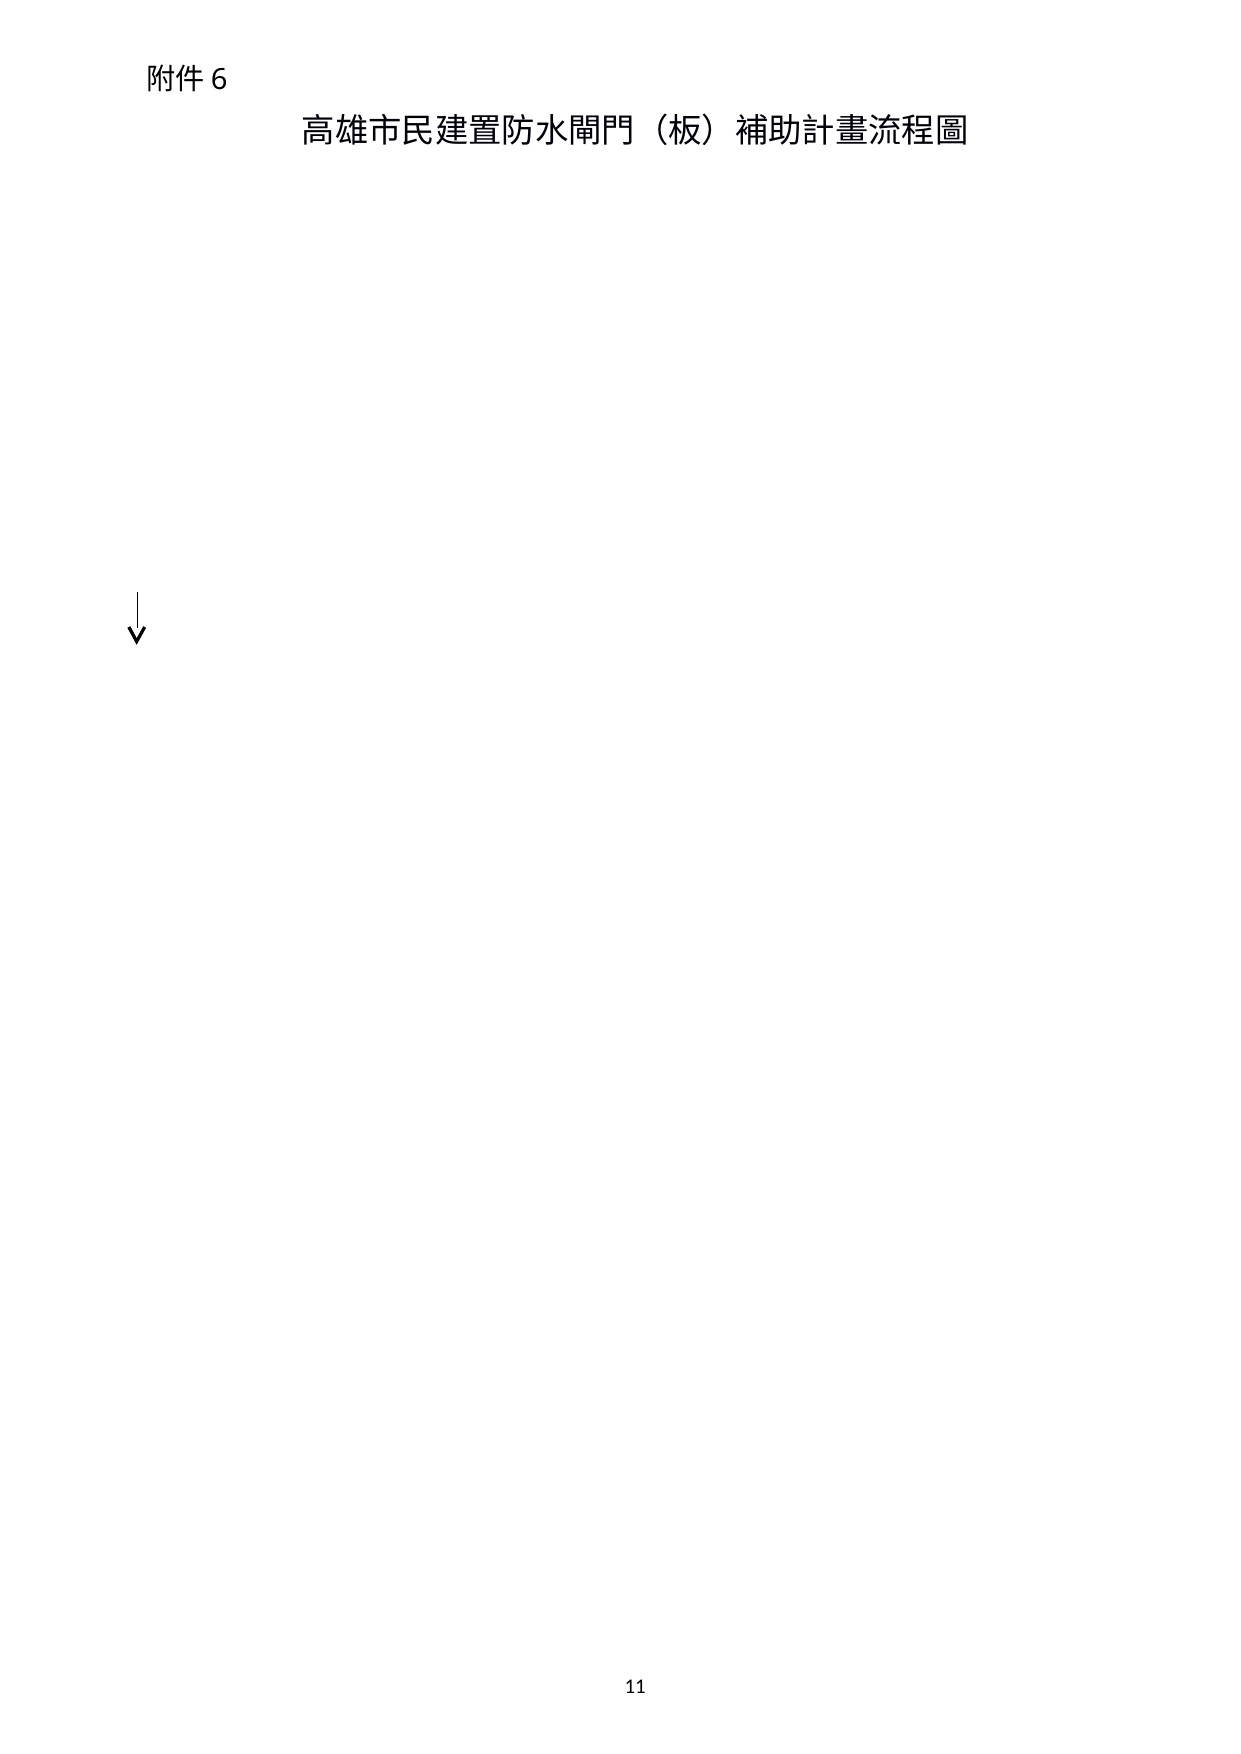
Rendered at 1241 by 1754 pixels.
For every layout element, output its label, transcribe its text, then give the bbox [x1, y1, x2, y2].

text 附件6 [146, 56, 237, 98]
text 高雄市民建置防水閘門（板）補助計畫流程圖 [118, 85, 1152, 160]
